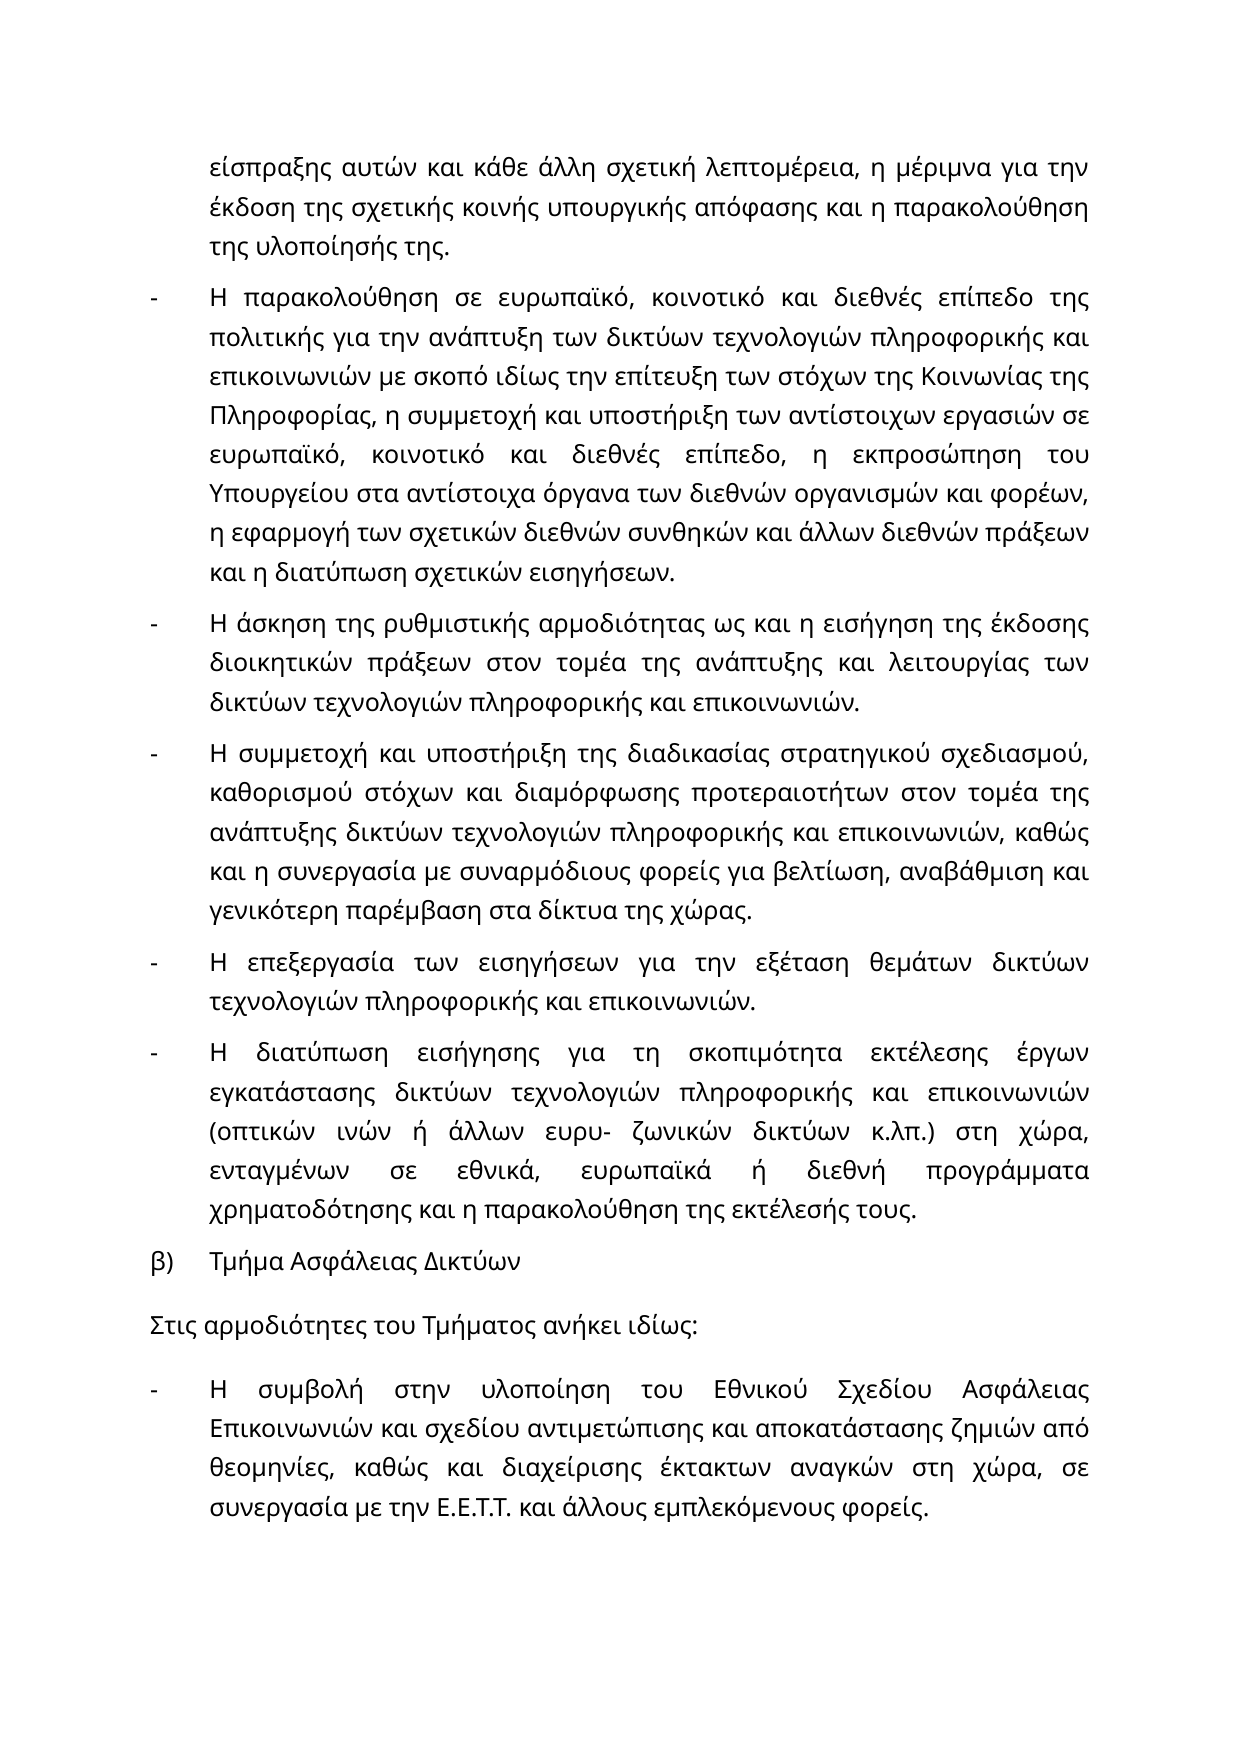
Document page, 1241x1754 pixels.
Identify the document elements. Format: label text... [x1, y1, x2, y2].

list β) Τμήμα Ασφάλειας Δικτύων [150, 1243, 1090, 1277]
list - Η άσκηση της ρυθμιστικής αρμοδιότητας ως και η εισήγηση της έκδοσης διοικητικών πράξεων στον τομέα της ανάπτυξης και λειτουργίας των δικτύων τεχνολογιών πληροφορικής και επικοινωνιών. [150, 606, 1090, 718]
list - Η συμβολή στην υλοποίηση του Εθνικού Σχεδίου Ασφάλειας Επικοινωνιών και σχεδίου αντιμετώπισης και αποκατάστασης ζημιών από θεομηνίες, καθώς και διαχείρισης έκτακτων αναγκών στη χώρα, σε συνεργασία με την Ε.Ε.Τ.Τ. και άλλους εμπλεκόμενους φορείς. [150, 1372, 1090, 1523]
list - Η παρακολούθηση σε ευρωπαϊκό, κοινοτικό και διεθνές επίπεδο της πολιτικής για την ανάπτυξη των δικτύων τεχνολογιών πληροφορικής και επικοινωνιών με σκοπό ιδίως την επίτευξη των στόχων της Κοινωνίας της Πληροφορίας, η συμμετοχή και υποστήριξη των αντίστοιχων εργασιών σε ευρωπαϊκό, κοινοτικό και διεθνές επίπεδο, η εκπροσώπηση του Υπουργείου στα αντίστοιχα όργανα των διεθνών οργανισμών και φορέων, η εφαρμογή των σχετικών διεθνών συνθηκών και άλλων διεθνών πράξεων και η διατύπωση σχετικών εισηγήσεων. [150, 280, 1090, 588]
list - Η επεξεργασία των εισηγήσεων για την εξέταση θεμάτων δικτύων τεχνολογιών πληροφορικής και επικοινωνιών. [150, 944, 1090, 1017]
list είσπραξης αυτών και κάθε άλλη σχετική λεπτομέρεια, η μέριμνα για την έκδοση της σχετικής κοινής υπουργικής απόφασης και η παρακολούθηση της υλοποίησής της. [150, 150, 1090, 262]
list - Η διατύπωση εισήγησης για τη σκοπιμότητα εκτέλεσης έργων εγκατάστασης δικτύων τεχνολογιών πληροφορικής και επικοινωνιών (οπτικών ινών ή άλλων ευρυ- ζωνικών δικτύων κ.λπ.) στη χώρα, ενταγμένων σε εθνικά, ευρωπαϊκά ή διεθνή προγράμματα χρηματοδότησης και η παρακολούθηση της εκτέλεσής τους. [150, 1035, 1090, 1226]
list - Η συμμετοχή και υποστήριξη της διαδικασίας στρατηγικού σχεδιασμού, καθορισμού στόχων και διαμόρφωσης προτεραιοτήτων στον τομέα της ανάπτυξης δικτύων τεχνολογιών πληροφορικής και επικοινωνιών, καθώς και η συνεργασία με συναρμόδιους φορείς για βελτίωση, αναβάθμιση και γενικότερη παρέμβαση στα δίκτυα της χώρας. [150, 736, 1090, 927]
text Στις αρμοδιότητες του Τμήματος ανήκει ιδίως: [150, 1307, 1090, 1342]
